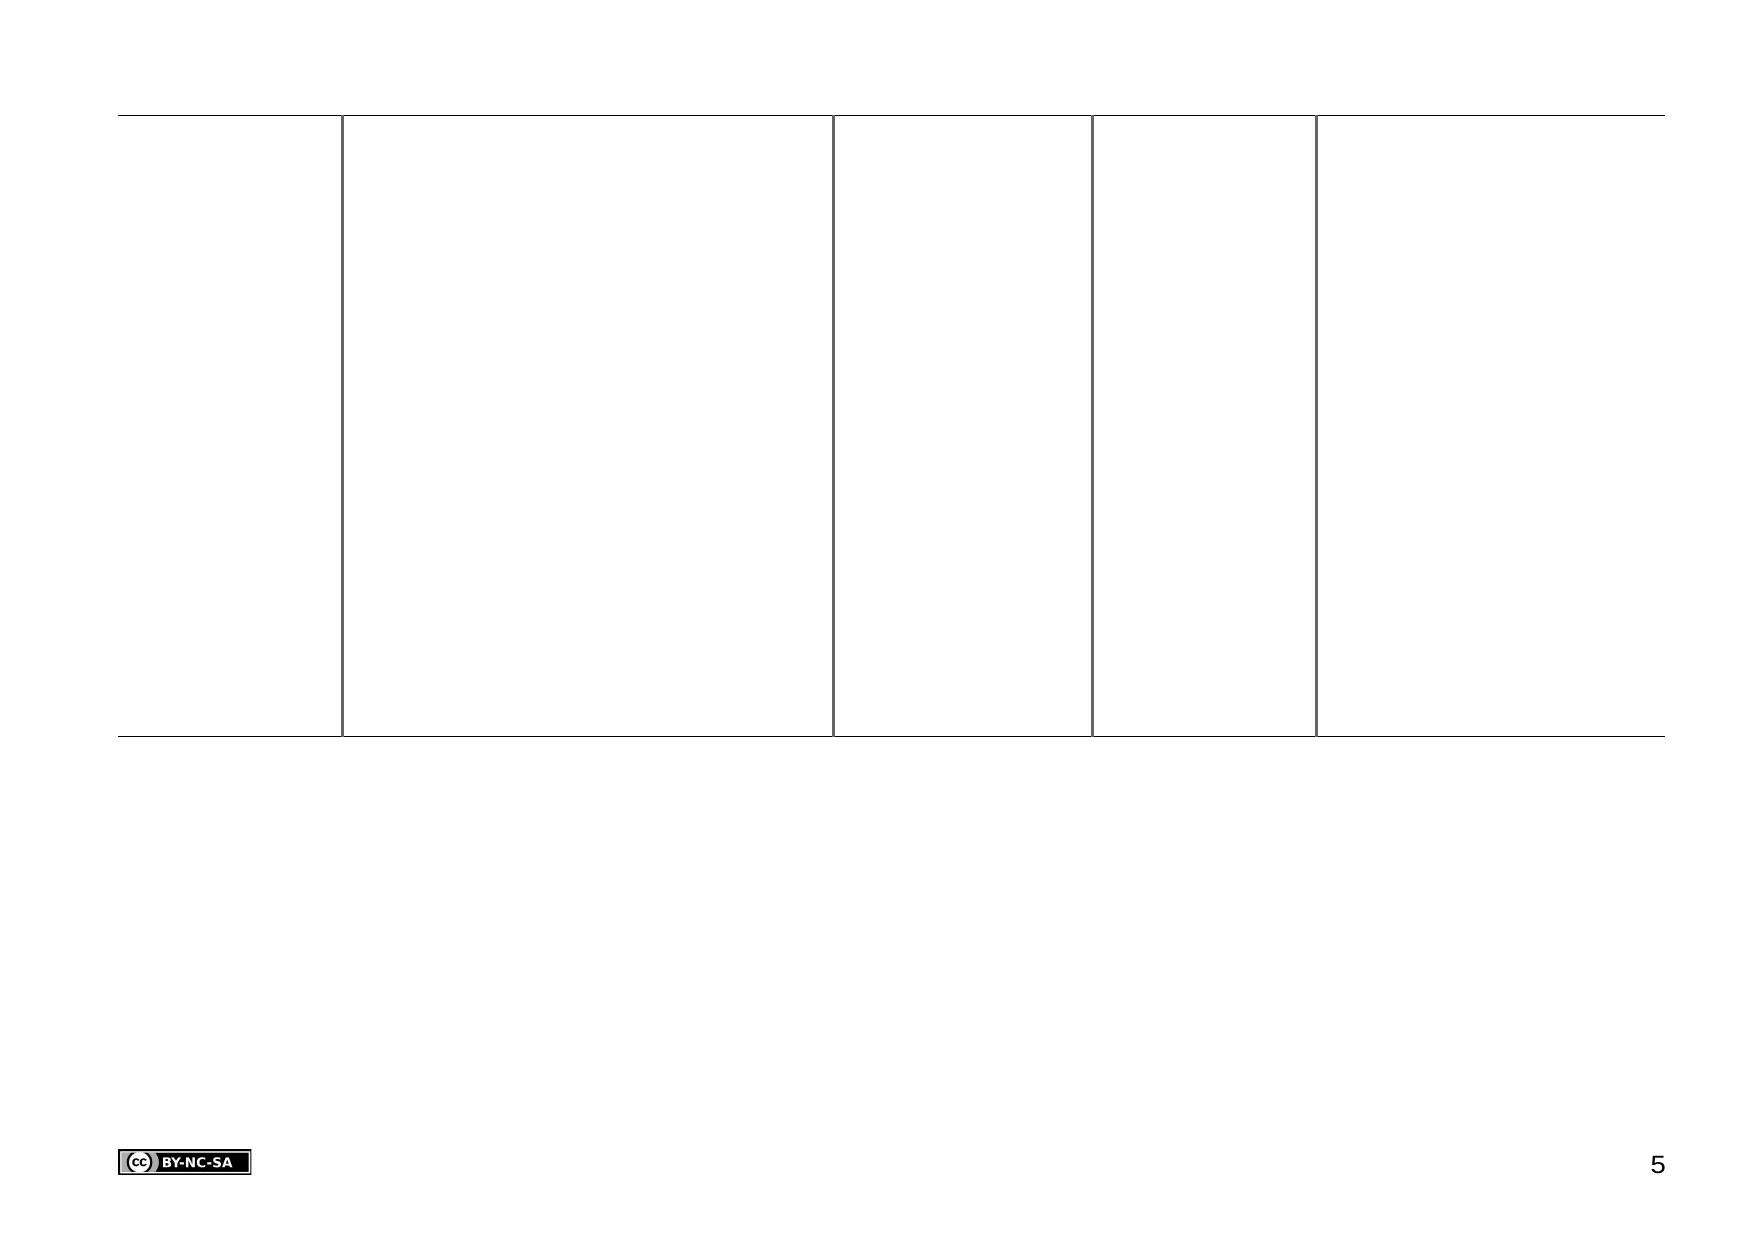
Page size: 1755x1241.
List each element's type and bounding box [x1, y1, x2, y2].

table_header [1318, 116, 1665, 736]
table_header [1094, 116, 1315, 736]
table_header [344, 116, 832, 736]
table_header [835, 116, 1091, 736]
table_header [118, 116, 341, 736]
